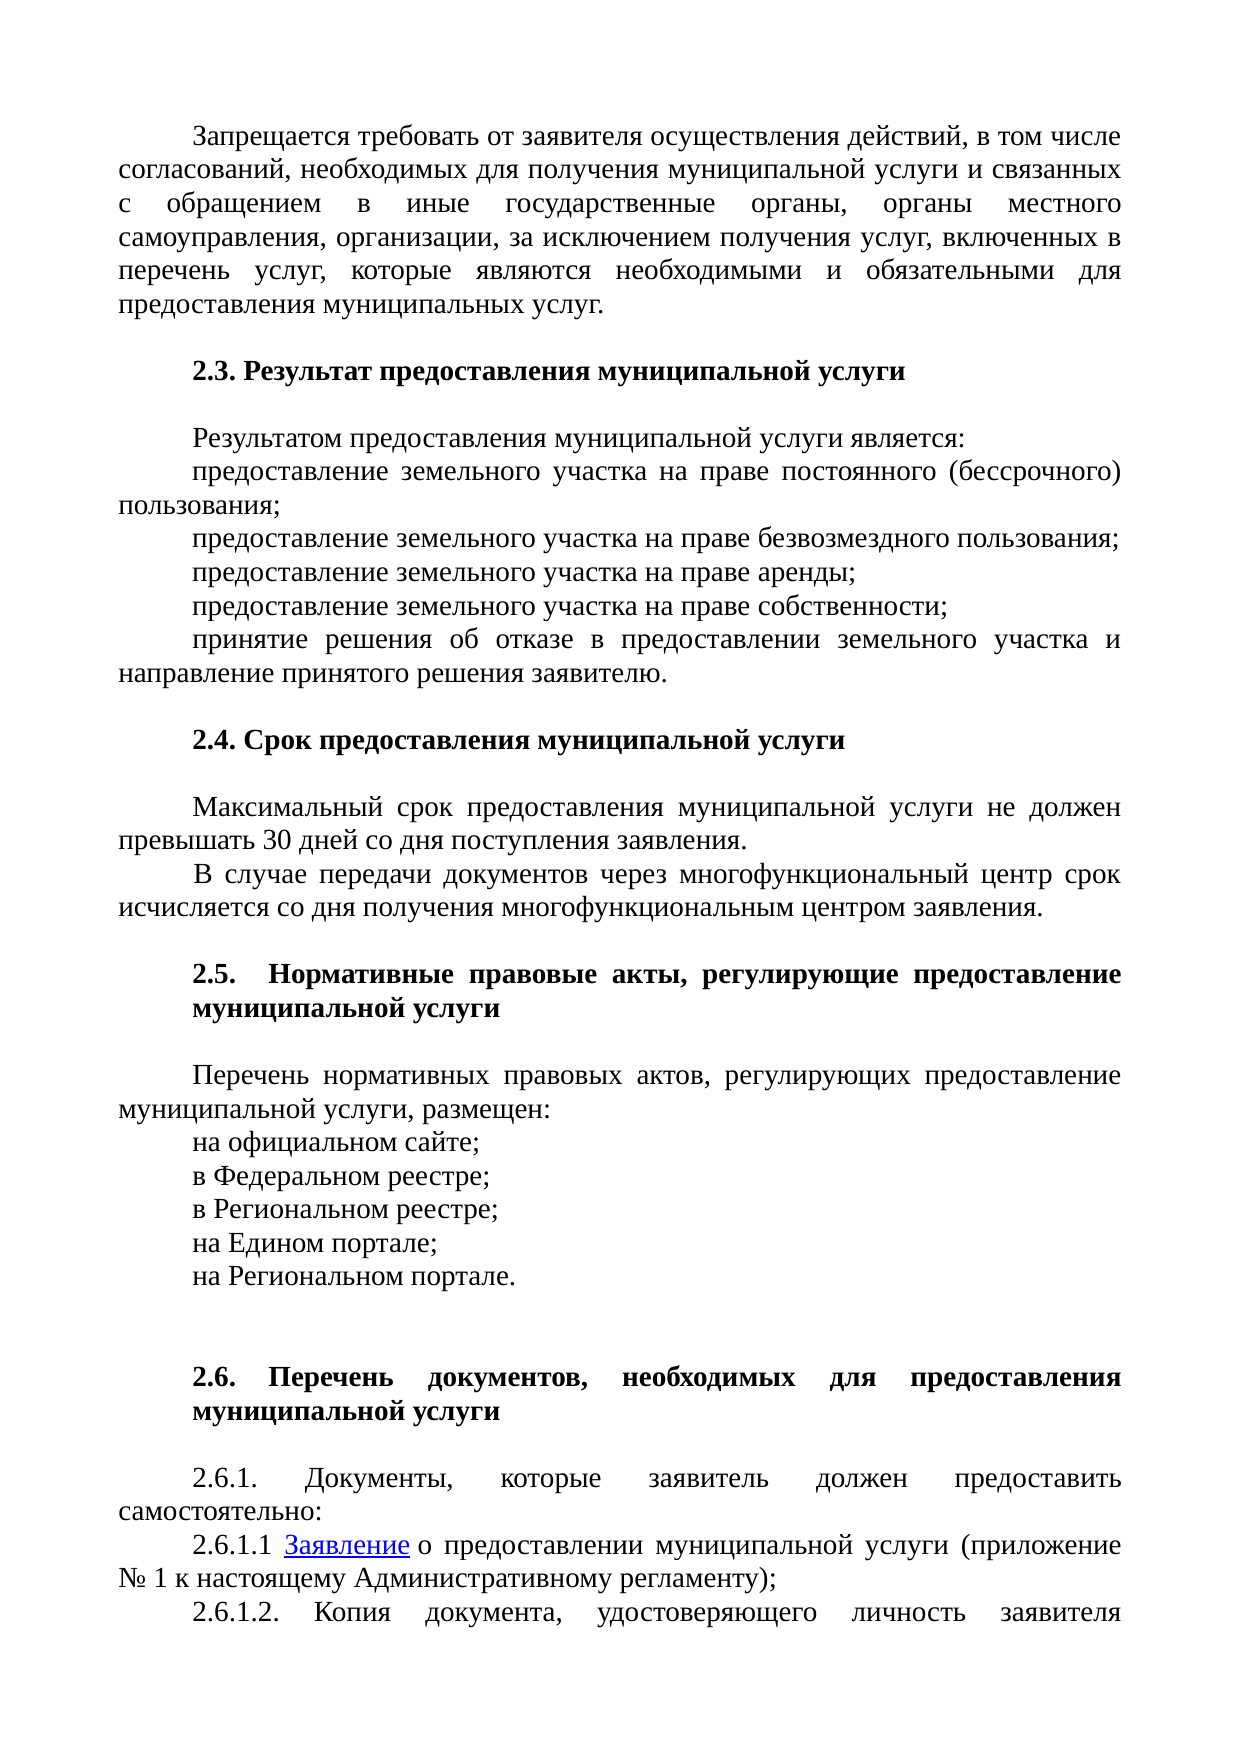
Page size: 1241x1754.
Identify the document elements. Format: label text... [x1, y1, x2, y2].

text 2.5. Нормативные правовые акты, регулирующие предоставление муниципальной услуги [192, 957, 1122, 1024]
text предоставление земельного участка на праве собственности; [118, 588, 1122, 621]
text в Региональном реестре; [118, 1191, 1122, 1225]
text Запрещается требовать от заявителя осуществления действий, в том числе согласований, необходимых для получения муниципальной услуги и связанных с обращением в иные государственные органы, органы местного самоуправления, организации, за исключением получения услуг, включенных в перечень услуг, которые являются необходимыми и обязательными для предоставления муниципальных услуг. [118, 118, 1122, 319]
text на официальном сайте; [118, 1124, 1122, 1158]
text предоставление земельного участка на праве постоянного (бессрочного) пользования; [118, 453, 1122, 521]
text принятие решения об отказе в предоставлении земельного участка и направление принятого решения заявителю. [118, 621, 1122, 688]
text Перечень нормативных правовых актов, регулирующих предоставление муниципальной услуги, размещен: [118, 1057, 1122, 1124]
text на Региональном портале. [118, 1258, 1122, 1292]
text 2.6.1. Документы, которые заявитель должен предоставить самостоятельно: [118, 1460, 1122, 1527]
text на Едином портале; [118, 1225, 1122, 1258]
text В случае передачи документов через многофункциональный центр срок исчисляется со дня получения многофункциональным центром заявления. [118, 856, 1122, 923]
text 2.6.1.1 Заявление о предоставлении муниципальной услуги (приложение № 1 к настоящему Административному регламенту); [118, 1527, 1122, 1594]
text 2.6. Перечень документов, необходимых для предоставления муниципальной услуги [192, 1359, 1122, 1426]
text предоставление земельного участка на праве безвозмездного пользования; [118, 521, 1122, 554]
text 2.6.1.2. Копия документа, удостоверяющего личность заявителя [118, 1594, 1122, 1627]
text Максимальный срок предоставления муниципальной услуги не должен превышать 30 дней со дня поступления заявления. [118, 789, 1122, 856]
text Результатом предоставления муниципальной услуги является: [118, 420, 1122, 453]
text в Федеральном реестре; [118, 1158, 1122, 1191]
text 2.3. Результат предоставления муниципальной услуги [118, 353, 1122, 386]
text предоставление земельного участка на праве аренды; [118, 554, 1122, 588]
text 2.4. Срок предоставления муниципальной услуги [118, 722, 1122, 755]
